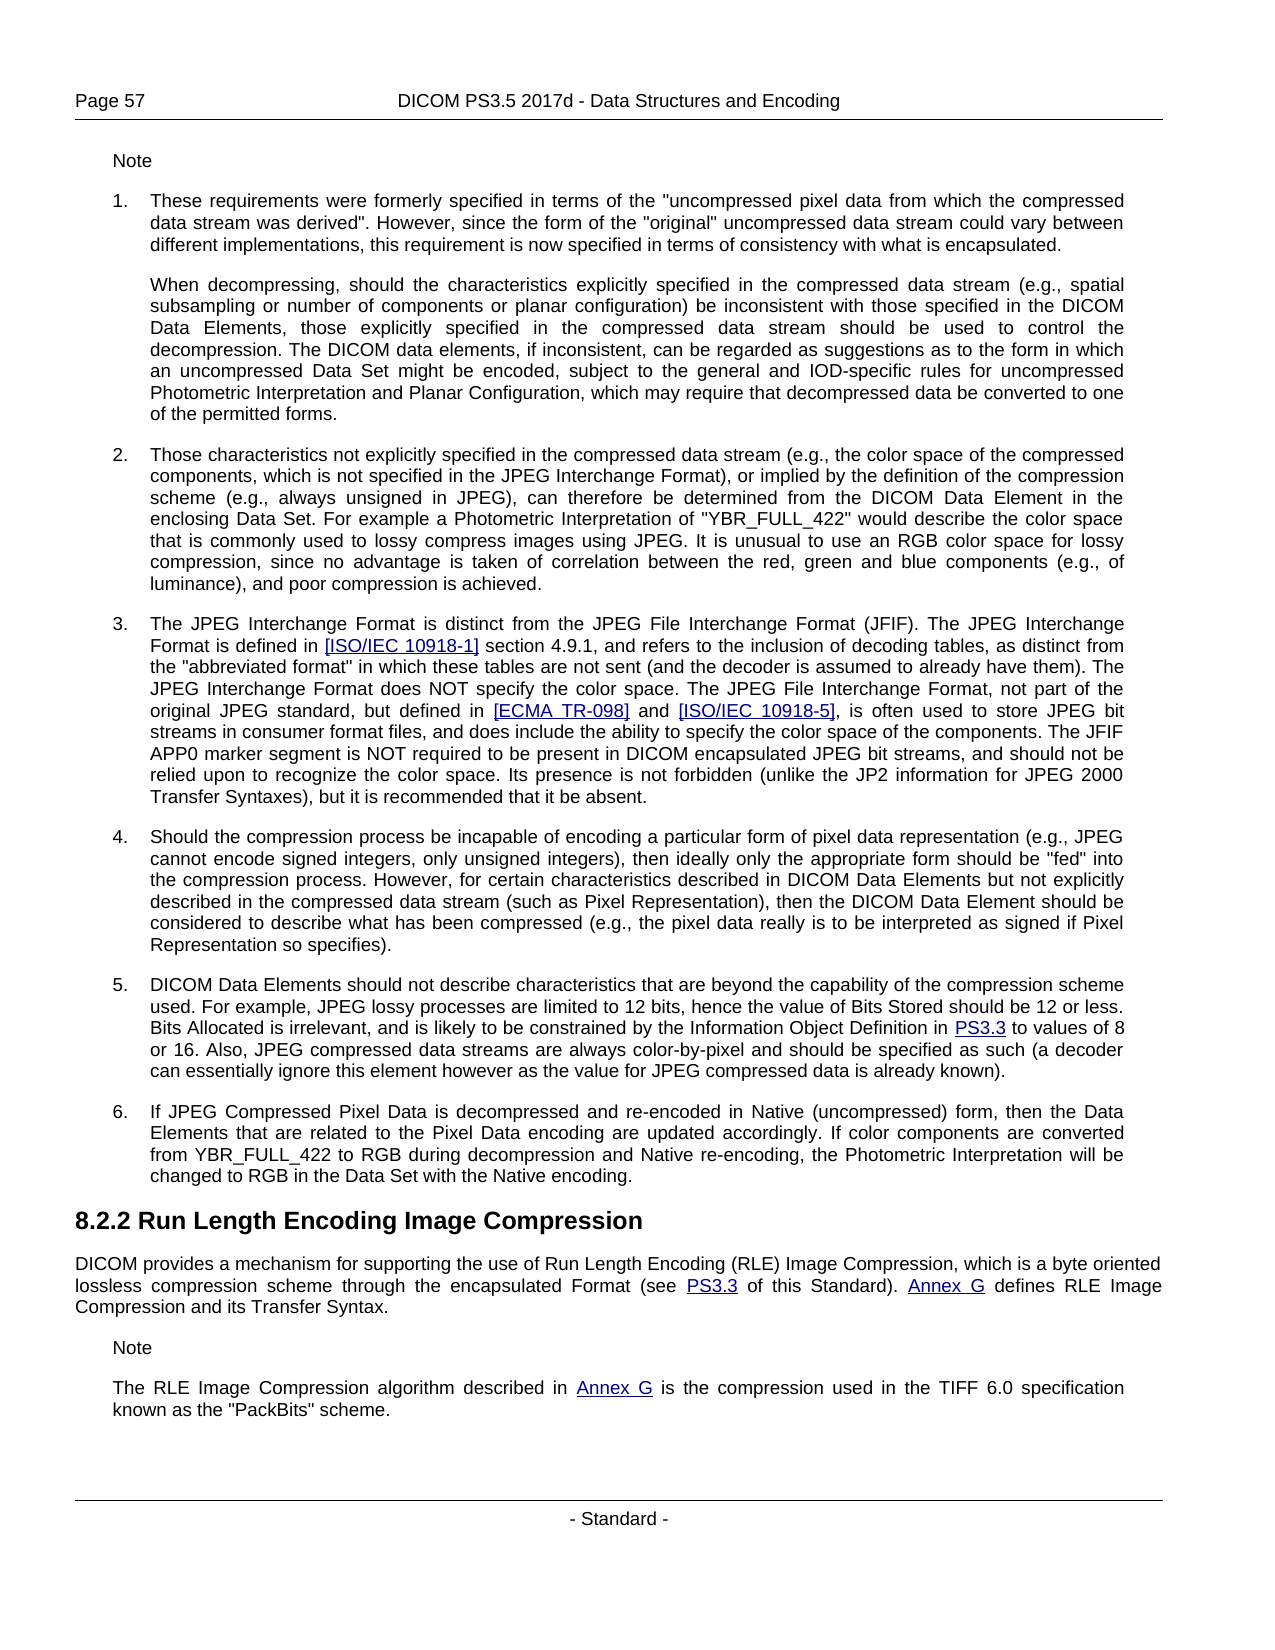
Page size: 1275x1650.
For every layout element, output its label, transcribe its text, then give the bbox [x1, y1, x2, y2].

list The JPEG Interchange Format is distinct from the JPEG File Interchange Format (JFIF). The JPEG Interchange Format is defined in [ISO/IEC 10918-1] section 4.9.1, and refers to the inclusion of decoding tables, as distinct from the "abbreviated format" in which these tables are not sent (and the decoder is assumed to already have them). The JPEG Interchange Format does NOT specify the color space. The JPEG File Interchange Format, not part of the original JPEG standard, but defined in [ECMA TR-098] and [ISO/IEC 10918-5], is often used to store JPEG bit streams in consumer format files, and does include the ability to specify the color space of the components. The JFIF APP0 marker segment is NOT required to be present in DICOM encapsulated JPEG bit streams, and should not be relied upon to recognize the color space. Its presence is not forbidden (unlike the JP2 information for JPEG 2000 Transfer Syntaxes), but it is recommended that it be absent. [112, 613, 1125, 807]
text Note [112, 1337, 1125, 1358]
list If JPEG Compressed Pixel Data is decompressed and re-encoded in Native (uncompressed) form, then the Data Elements that are related to the Pixel Data encoding are updated accordingly. If color components are converted from YBR_FULL_422 to RGB during decompression and Native re-encoding, the Photometric Interpretation will be changed to RGB in the Data Set with the Native encoding. [112, 1101, 1125, 1187]
text DICOM provides a mechanism for supporting the use of Run Length Encoding (RLE) Image Compression, which is a byte oriented lossless compression scheme through the encapsulated Format (see PS3.3 of this Standard). Annex G defines RLE Image Compression and its Transfer Syntax. [75, 1253, 1162, 1318]
list DICOM Data Elements should not describe characteristics that are beyond the capability of the compression scheme used. For example, JPEG lossy processes are limited to 12 bits, hence the value of Bits Stored should be 12 or less. Bits Allocated is irrelevant, and is likely to be constrained by the Information Object Definition in PS3.3 to values of 8 or 16. Also, JPEG compressed data streams are always color-by-pixel and should be specified as such (a decoder can essentially ignore this element however as the value for JPEG compressed data is already known). [112, 974, 1125, 1082]
list Should the compression process be incapable of encoding a particular form of pixel data representation (e.g., JPEG cannot encode signed integers, only unsigned integers), then ideally only the appropriate form should be "fed" into the compression process. However, for certain characteristics described in DICOM Data Elements but not explicitly described in the compressed data stream (such as Pixel Representation), then the DICOM Data Element should be considered to describe what has been compressed (e.g., the pixel data really is to be interpreted as signed if Pixel Representation so specifies). [112, 826, 1125, 955]
text 8.2.2 Run Length Encoding Image Compression [75, 1206, 1162, 1234]
list These requirements were formerly specified in terms of the "uncompressed pixel data from which the compressed data stream was derived". However, since the form of the "original" uncompressed data stream could vary between different implementations, this requirement is now specified in terms of consistency with what is encapsulated. [112, 190, 1125, 255]
text The RLE Image Compression algorithm described in Annex G is the compression used in the TIFF 6.0 specification known as the "PackBits" scheme. [112, 1377, 1125, 1420]
list When decompressing, should the characteristics explicitly specified in the compressed data stream (e.g., spatial subsampling or number of components or planar configuration) be inconsistent with those specified in the DICOM Data Elements, those explicitly specified in the compressed data stream should be used to control the decompression. The DICOM data elements, if inconsistent, can be regarded as suggestions as to the form in which an uncompressed Data Set might be encoded, subject to the general and IOD-specific rules for uncompressed Photometric Interpretation and Planar Configuration, which may require that decompressed data be converted to one of the permitted forms. [112, 274, 1125, 425]
list Those characteristics not explicitly specified in the compressed data stream (e.g., the color space of the compressed components, which is not specified in the JPEG Interchange Format), or implied by the definition of the compression scheme (e.g., always unsigned in JPEG), can therefore be determined from the DICOM Data Element in the enclosing Data Set. For example a Photometric Interpretation of "YBR_FULL_422" would describe the color space that is commonly used to lossy compress images using JPEG. It is unusual to use an RGB color space for lossy compression, since no advantage is taken of correlation between the red, green and blue components (e.g., of luminance), and poor compression is achieved. [112, 443, 1125, 594]
text Note [112, 150, 1125, 172]
